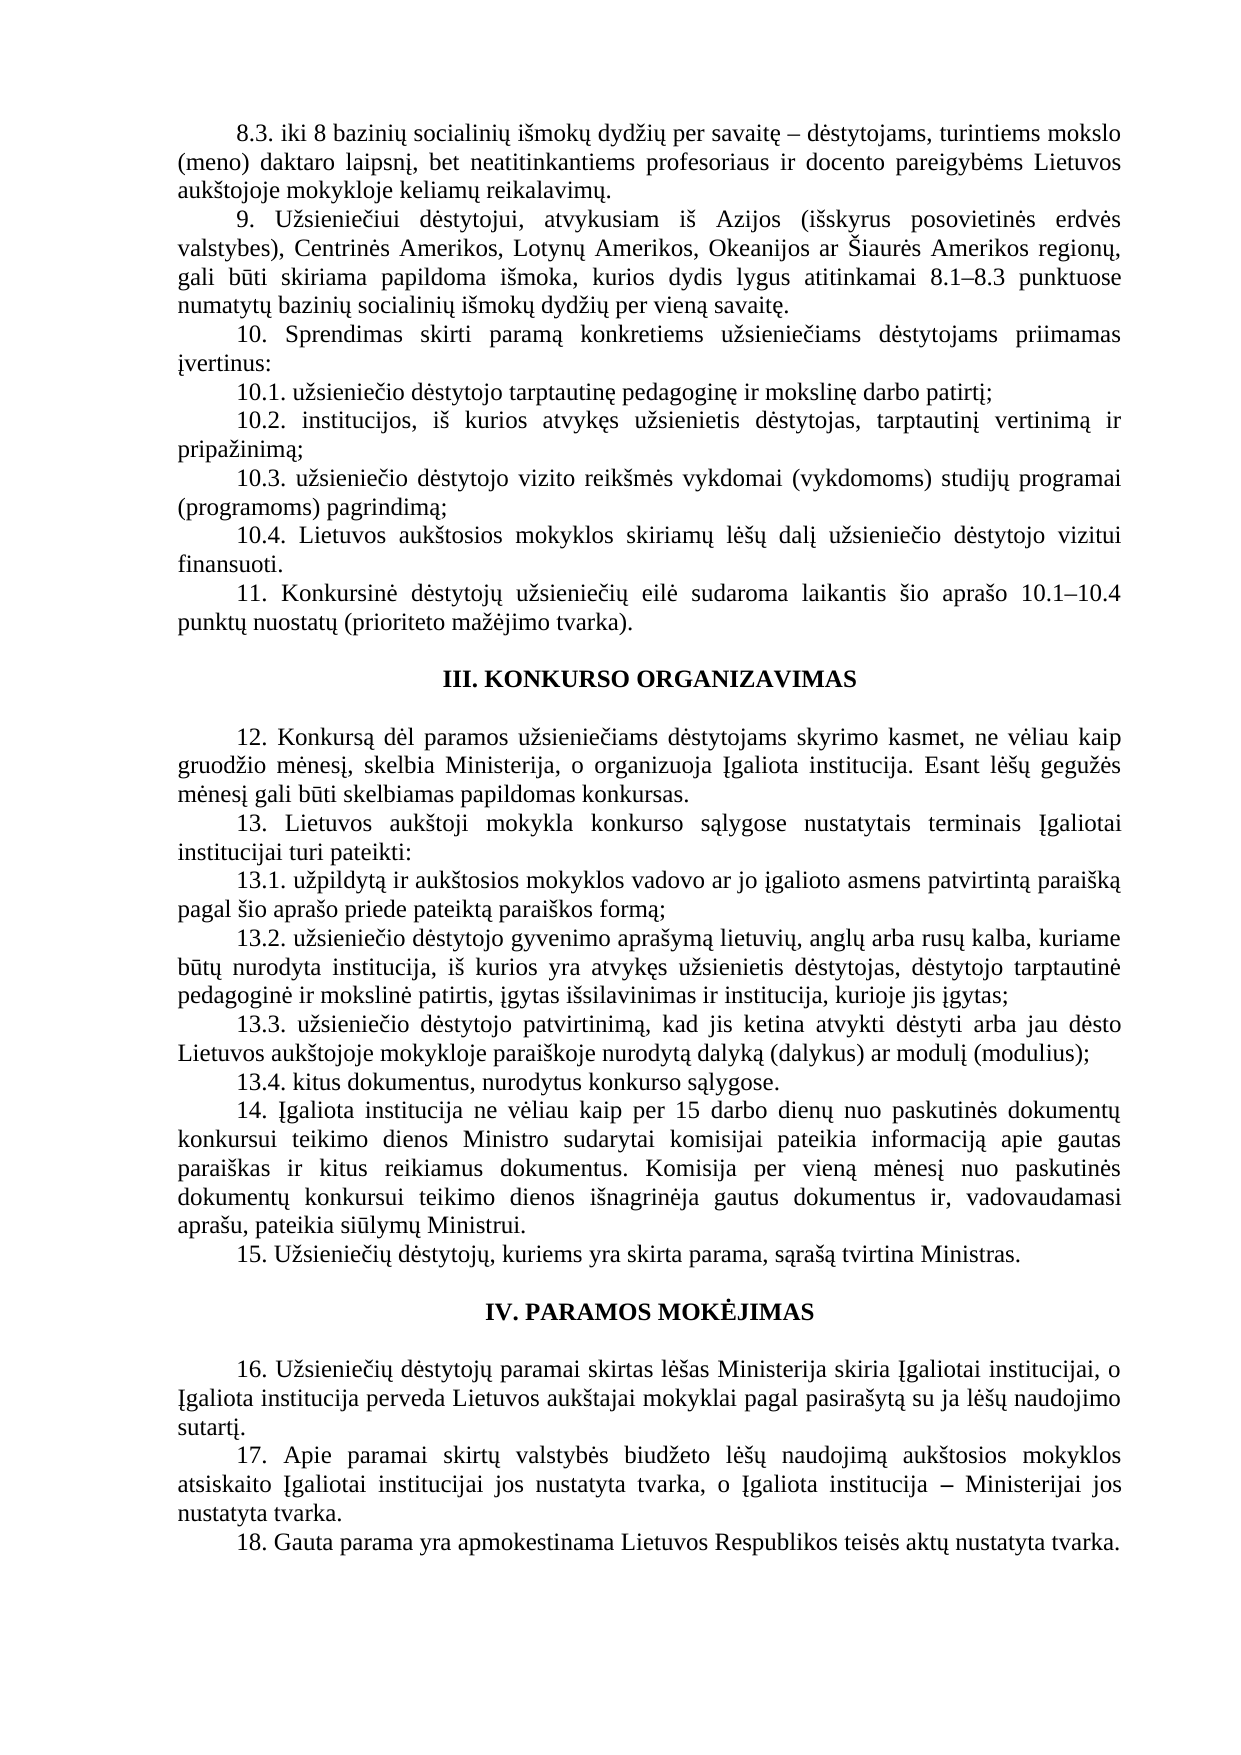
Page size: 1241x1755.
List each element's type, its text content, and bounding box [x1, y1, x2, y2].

text 10.1. užsieniečio dėstytojo tarptautinę pedagoginę ir mokslinę darbo patirtį; [177, 377, 1122, 406]
text 10.2. institucijos, iš kurios atvykęs užsienietis dėstytojas, tarptautinį vertinimą ir pripažinimą; [177, 406, 1122, 463]
text IV. PARAMOS MOKĖJIMAS [177, 1297, 1122, 1326]
text 13.2. užsieniečio dėstytojo gyvenimo aprašymą lietuvių, anglų arba rusų kalba, kuriame būtų nurodyta institucija, iš kurios yra atvykęs užsienietis dėstytojas, dėstytojo tarptautinė pedagoginė ir mokslinė patirtis, įgytas išsilavinimas ir institucija, kurioje jis įgytas; [177, 923, 1122, 1009]
text 12. Konkursą dėl paramos užsieniečiams dėstytojams skyrimo kasmet, ne vėliau kaip gruodžio mėnesį, skelbia Ministerija, o organizuoja Įgaliota institucija. Esant lėšų gegužės mėnesį gali būti skelbiamas papildomas konkursas. [177, 722, 1122, 808]
text 17. Apie paramai skirtų valstybės biudžeto lėšų naudojimą aukštosios mokyklos atsiskaito Įgaliotai institucijai jos nustatyta tvarka, o Įgaliota institucija – Ministerijai jos nustatyta tvarka. [177, 1441, 1122, 1527]
text 11. Konkursinė dėstytojų užsieniečių eilė sudaroma laikantis šio aprašo 10.1–10.4 punktų nuostatų (prioriteto mažėjimo tvarka). [177, 578, 1122, 636]
text 13.1. užpildytą ir aukštosios mokyklos vadovo ar jo įgalioto asmens patvirtintą paraišką pagal šio aprašo priede pateiktą paraiškos formą; [177, 866, 1122, 923]
text 10.3. užsieniečio dėstytojo vizito reikšmės vykdomai (vykdomoms) studijų programai (programoms) pagrindimą; [177, 463, 1122, 521]
text 9. Užsieniečiui dėstytojui, atvykusiam iš Azijos (išskyrus posovietinės erdvės valstybes), Centrinės Amerikos, Lotynų Amerikos, Okeanijos ar Šiaurės Amerikos regionų, gali būti skiriama papildoma išmoka, kurios dydis lygus atitinkamai 8.1–8.3 punktuose numatytų bazinių socialinių išmokų dydžių per vieną savaitę. [177, 204, 1122, 319]
text 13.3. užsieniečio dėstytojo patvirtinimą, kad jis ketina atvykti dėstyti arba jau dėsto Lietuvos aukštojoje mokykloje paraiškoje nurodytą dalyką (dalykus) ar modulį (modulius); [177, 1009, 1122, 1067]
text III. KONKURSO ORGANIZAVIMAS [177, 664, 1122, 693]
text 13.4. kitus dokumentus, nurodytus konkurso sąlygose. [177, 1067, 1122, 1096]
text 8.3. iki 8 bazinių socialinių išmokų dydžių per savaitę – dėstytojams, turintiems mokslo (meno) daktaro laipsnį, bet neatitinkantiems profesoriaus ir docento pareigybėms Lietuvos aukštojoje mokykloje keliamų reikalavimų. [177, 118, 1122, 204]
text 10. Sprendimas skirti paramą konkretiems užsieniečiams dėstytojams priimamas įvertinus: [177, 319, 1122, 377]
text 10.4. Lietuvos aukštosios mokyklos skiriamų lėšų dalį užsieniečio dėstytojo vizitui finansuoti. [177, 521, 1122, 578]
text 13. Lietuvos aukštoji mokykla konkurso sąlygose nustatytais terminais Įgaliotai institucijai turi pateikti: [177, 808, 1122, 866]
text 16. Užsieniečių dėstytojų paramai skirtas lėšas Ministerija skiria Įgaliotai institucijai, o Įgaliota institucija perveda Lietuvos aukštajai mokyklai pagal pasirašytą su ja lėšų naudojimo sutartį. [177, 1354, 1122, 1441]
text 18. Gauta parama yra apmokestinama Lietuvos Respublikos teisės aktų nustatyta tvarka. [177, 1527, 1122, 1556]
text 15. Užsieniečių dėstytojų, kuriems yra skirta parama, sąrašą tvirtina Ministras. [177, 1239, 1122, 1268]
text 14. Įgaliota institucija ne vėliau kaip per 15 darbo dienų nuo paskutinės dokumentų konkursui teikimo dienos Ministro sudarytai komisijai pateikia informaciją apie gautas paraiškas ir kitus reikiamus dokumentus. Komisija per vieną mėnesį nuo paskutinės dokumentų konkursui teikimo dienos išnagrinėja gautus dokumentus ir, vadovaudamasi aprašu, pateikia siūlymų Ministrui. [177, 1096, 1122, 1239]
